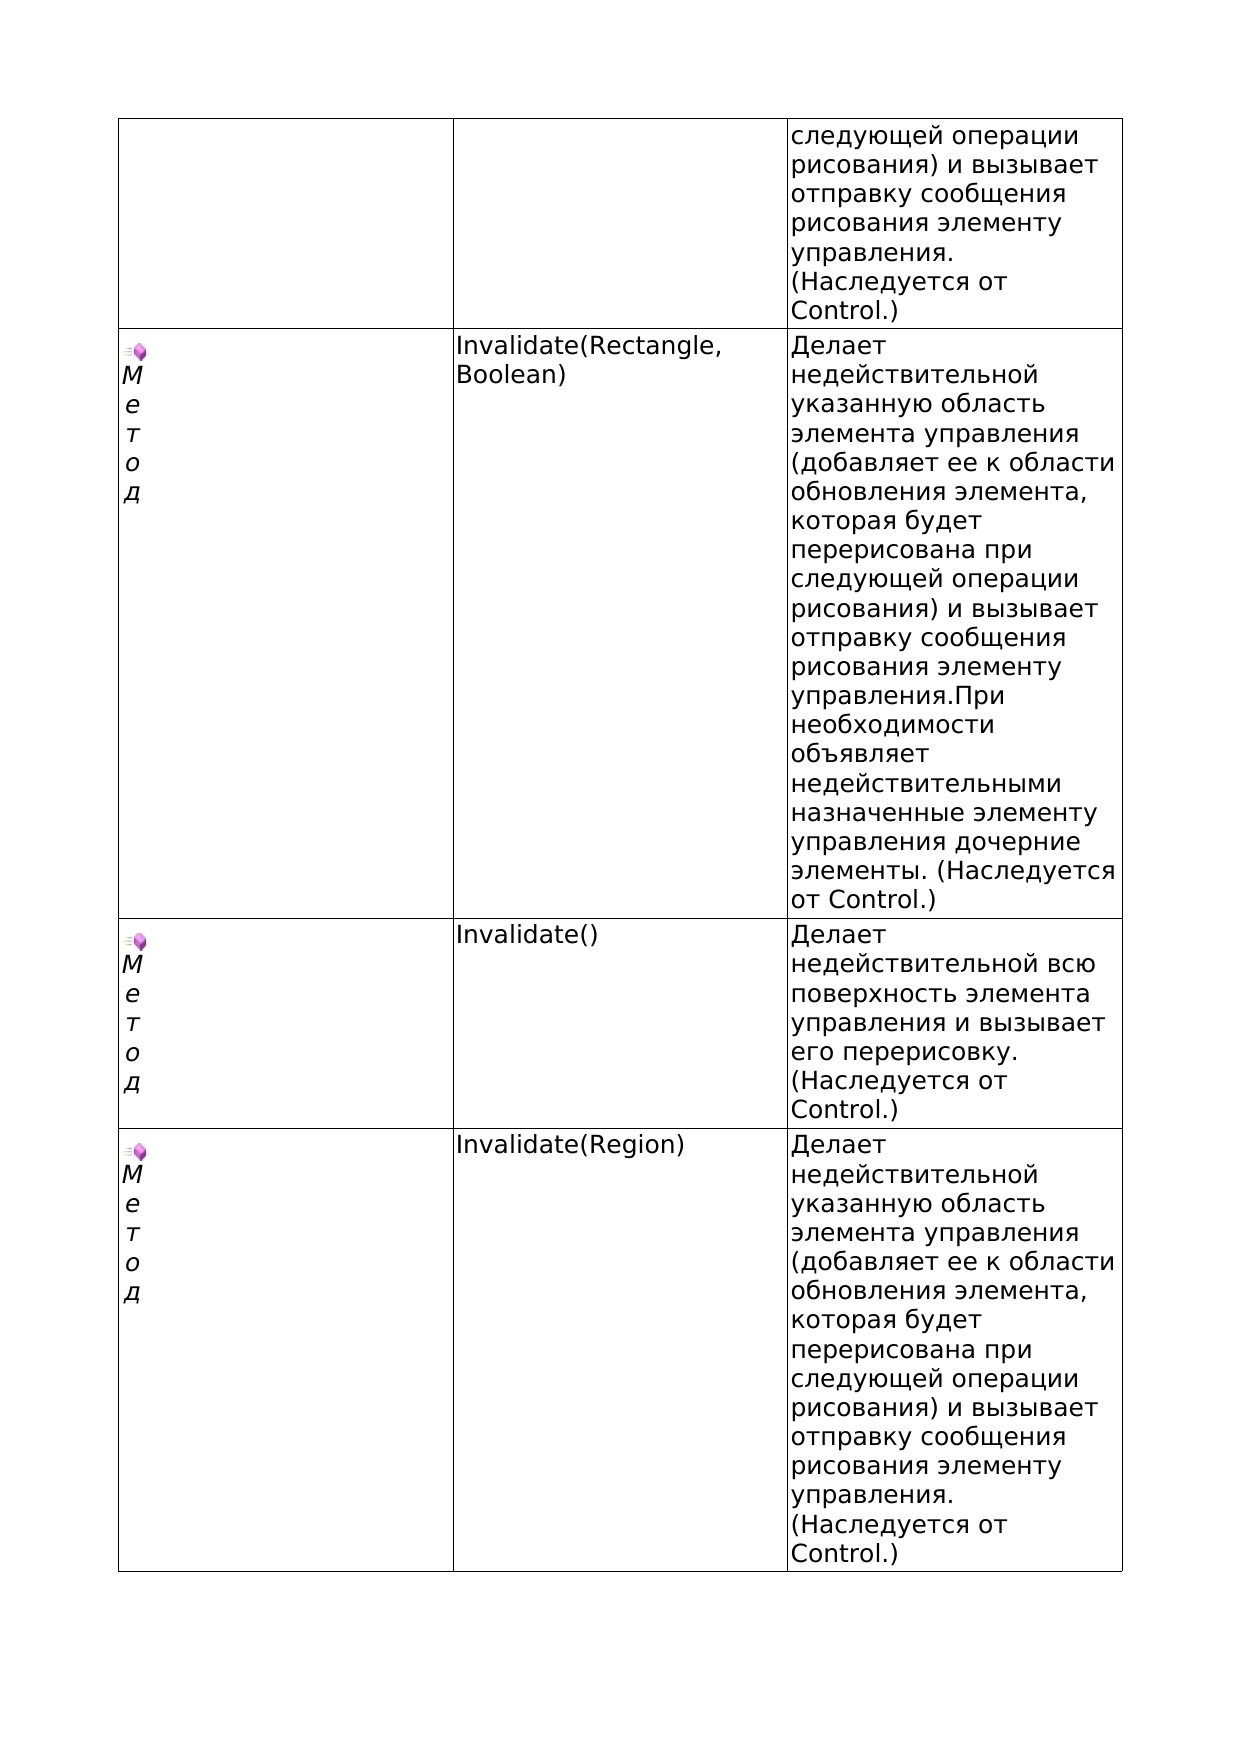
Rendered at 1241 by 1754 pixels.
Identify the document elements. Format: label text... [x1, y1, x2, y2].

table_cell [454, 119, 787, 328]
table_cell Делает недействительной указанную область элемента управления (добавляет ее к области обновления элемента, которая будет перерисована при следующей операции рисования) и вызывает отправку сообщения рисования элементу управления. (Наследуется от Control.) [788, 1129, 1122, 1571]
table_cell [119, 919, 453, 1128]
table_cell Invalidate(Rectangle, Boolean) [454, 329, 787, 917]
table_cell Invalidate(Region) [454, 1129, 787, 1571]
table_cell [119, 119, 453, 328]
table_cell следующей операции рисования) и вызывает отправку сообщения рисования элементу управления. (Наследуется от Control.) [788, 119, 1122, 328]
table_cell Делает недействительной всю поверхность элемента управления и вызывает его перерисовку. (Наследуется от Control.) [788, 919, 1122, 1128]
picture [121, 933, 147, 951]
picture [121, 343, 147, 361]
table_cell Invalidate() [454, 919, 787, 1128]
picture [121, 1143, 147, 1161]
table_cell [119, 329, 453, 917]
table_cell [119, 1129, 453, 1571]
table_cell Делает недействительной указанную область элемента управления (добавляет ее к области обновления элемента, которая будет перерисована при следующей операции рисования) и вызывает отправку сообщения рисования элементу управления.При необходимости объявляет недействительными назначенные элементу управления дочерние элементы. (Наследуется от Control.) [788, 329, 1122, 917]
